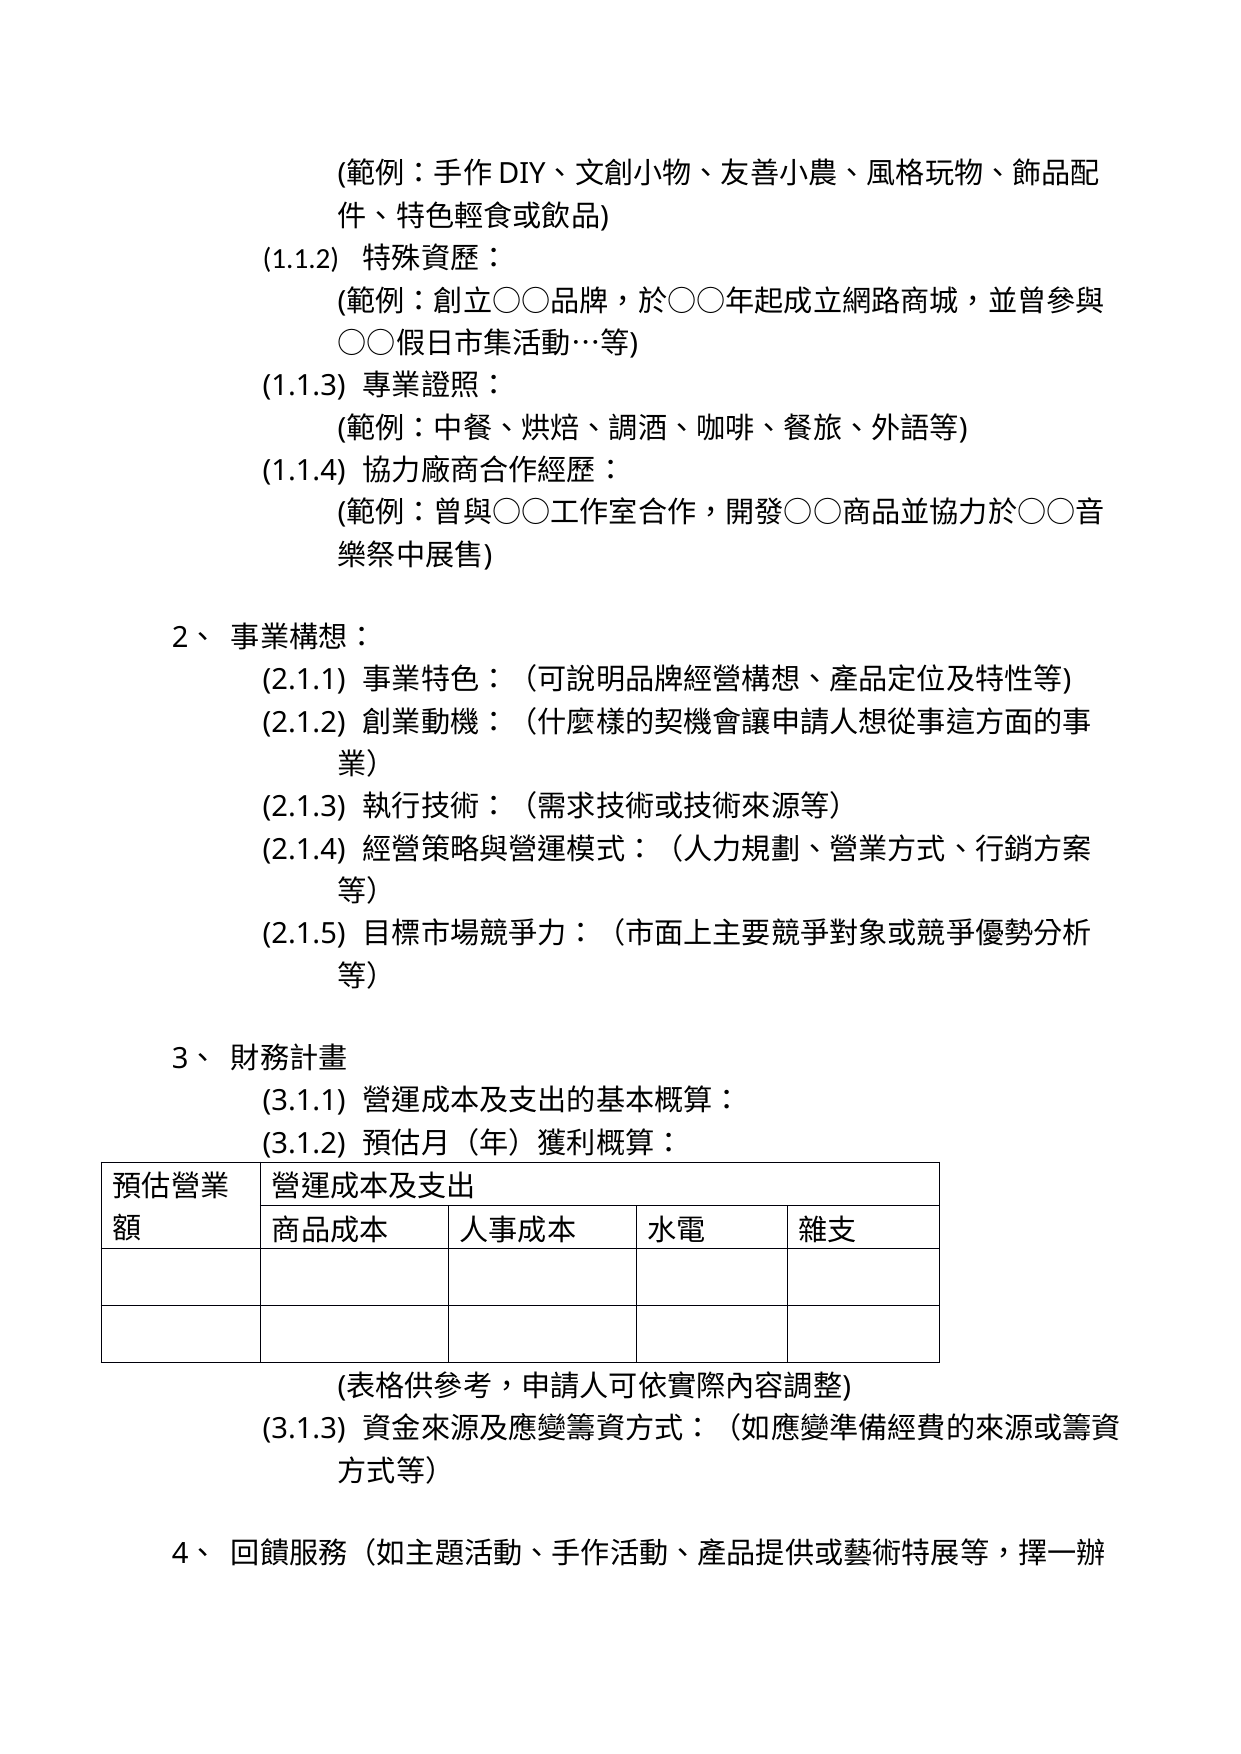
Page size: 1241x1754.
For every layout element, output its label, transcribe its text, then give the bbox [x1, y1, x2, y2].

list 回饋服務（如主題活動、手作活動、產品提供或藝術特展等，擇一辦 [172, 1529, 1128, 1572]
list 事業特色：（可說明品牌經營構想、產品定位及特性等) [262, 656, 1128, 698]
table_cell 水電 [637, 1206, 787, 1248]
list 協力廠商合作經歷： (範例：曾與○○工作室合作，開發○○商品並協力於○○音樂祭中展售) [262, 447, 1128, 574]
list 預估月（年）獲利概算： [262, 1119, 1128, 1162]
list 營運成本及支出的基本概算： [262, 1077, 1128, 1119]
table_cell [449, 1306, 636, 1362]
list 專業證照： (範例：中餐、烘焙、調酒、咖啡、餐旅、外語等) [262, 362, 1128, 447]
table_cell 雜支 [788, 1206, 939, 1248]
list (表格供參考，申請人可依實際內容調整) [337, 1363, 1128, 1405]
table_header 預估營業額 [102, 1163, 260, 1248]
table_cell [788, 1249, 939, 1305]
table_cell [788, 1306, 939, 1362]
table_cell [261, 1249, 448, 1305]
list 資金來源及應變籌資方式：（如應變準備經費的來源或籌資方式等） [262, 1405, 1128, 1490]
table_cell [637, 1249, 787, 1305]
list 目標市場競爭力：（市面上主要競爭對象或競爭優勢分析等） [262, 910, 1128, 1034]
list 財務計畫 [172, 1034, 1128, 1077]
table_cell [102, 1306, 260, 1362]
table_cell [637, 1306, 787, 1362]
table_cell 商品成本 [261, 1206, 448, 1248]
list 創業動機：（什麼樣的契機會讓申請人想從事這方面的事業） [262, 698, 1128, 783]
list 執行技術：（需求技術或技術來源等） [262, 783, 1128, 825]
table_cell 人事成本 [449, 1206, 636, 1248]
table_cell [261, 1306, 448, 1362]
list 從事行業別： (範例：手作DIY、文創小物、友善小農、風格玩物、飾品配件、特色輕食或飲品) [262, 150, 1128, 235]
table_cell [449, 1249, 636, 1305]
list 特殊資歷： (範例：創立○○品牌，於○○年起成立網路商城，並曾參與○○假日市集活動…等) [262, 235, 1128, 362]
list 經營策略與營運模式：（人力規劃、營業方式、行銷方案等） [262, 825, 1128, 910]
list 事業構想： [172, 613, 1128, 656]
table_header 營運成本及支出 [261, 1163, 939, 1205]
table_cell [102, 1249, 260, 1305]
